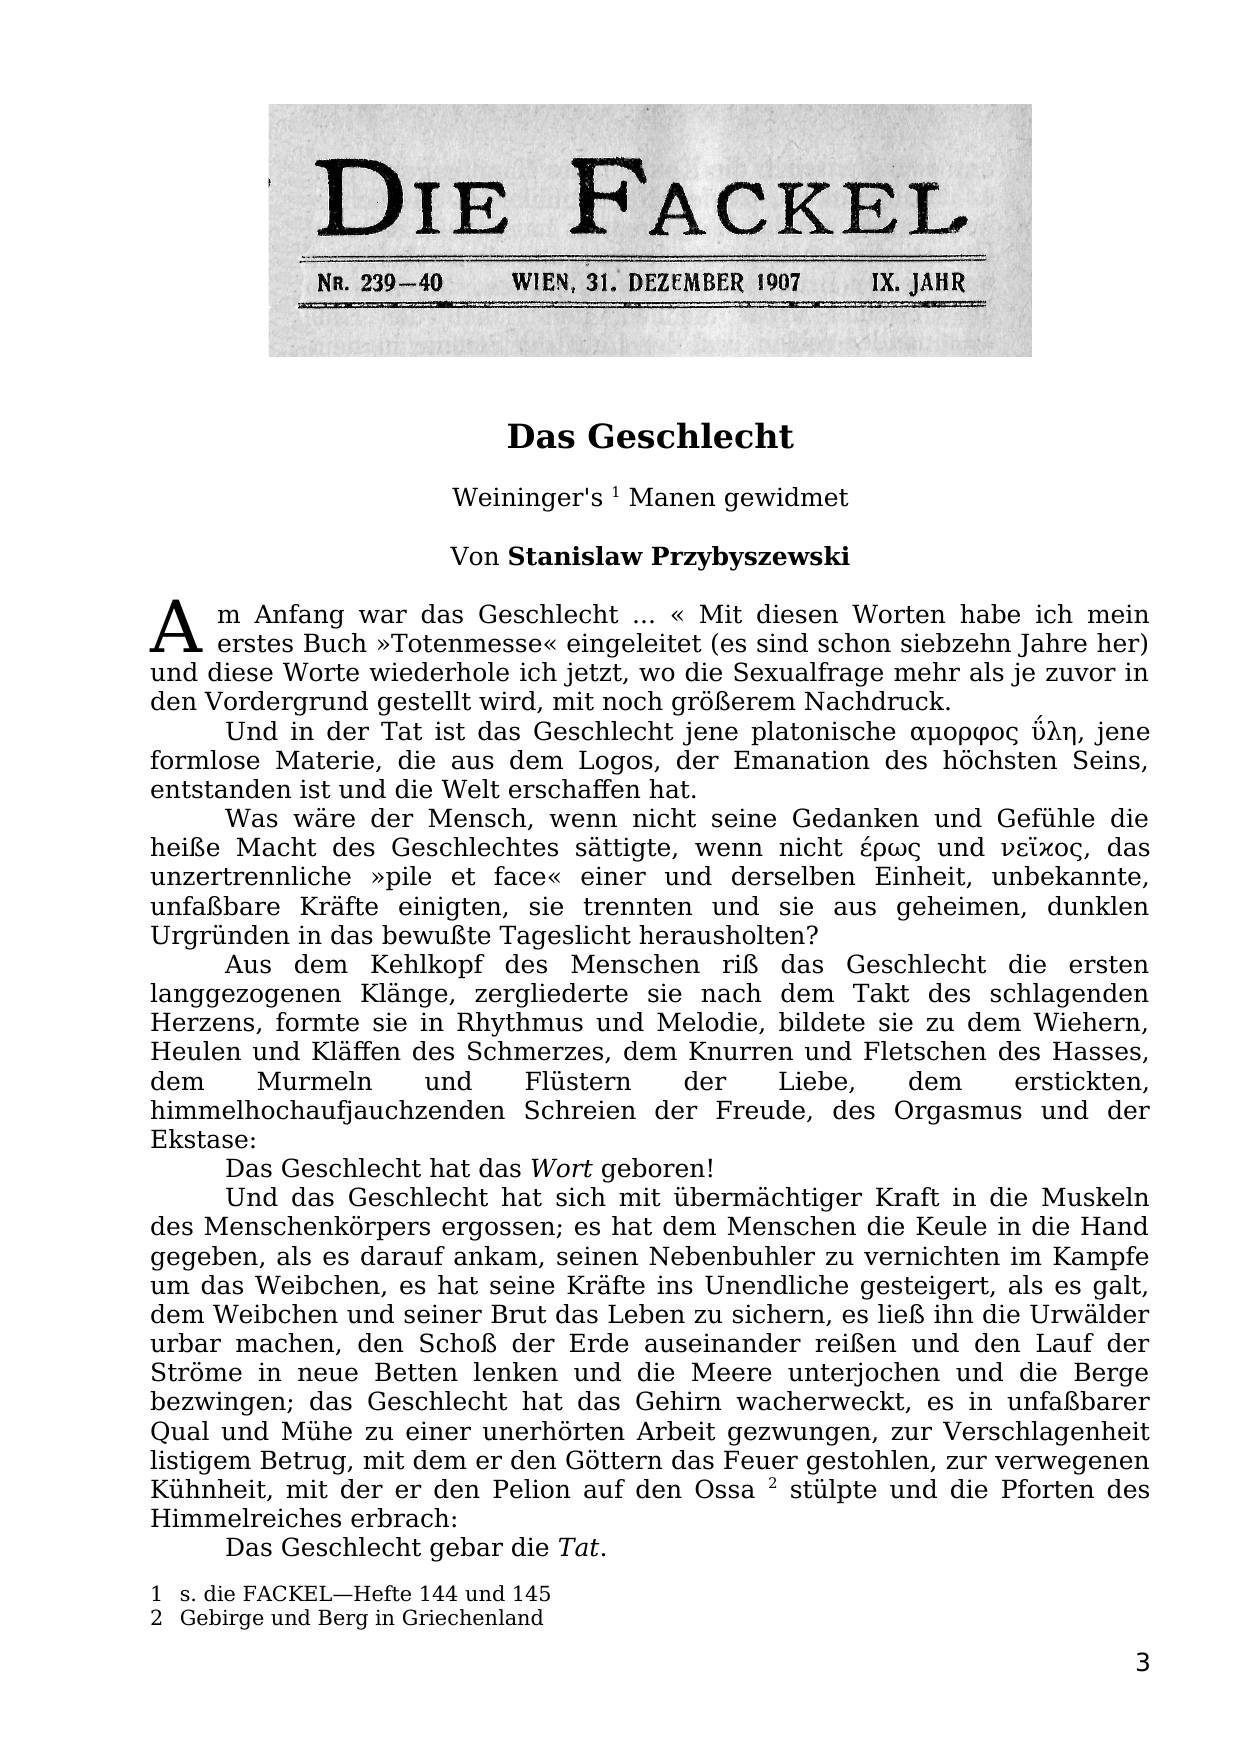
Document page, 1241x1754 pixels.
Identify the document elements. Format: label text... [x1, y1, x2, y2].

text Was wäre der Mensch, wenn nicht seine Gedanken und Gefühle die heiße Macht des Geschlechtes sättigte, wenn nicht έρως und νεϊϰος, das unzertrennliche »pile et face« einer und derselben Einheit, unbekannte, unfaßbare Kräfte einigten, sie trennten und sie aus geheimen, dunklen Urgründen in das bewußte Tageslicht herausholten? [150, 804, 1151, 950]
text Und das Geschlecht hat sich mit übermächtiger Kraft in die Muskeln des Menschenkörpers ergossen; es hat dem Menschen die Keule in die Hand gegeben, als es darauf ankam, seinen Nebenbuhler zu vernichten im Kampfe um das Weibchen, es hat seine Kräfte ins Unendliche gesteigert, als es galt, dem Weibchen und seiner Brut das Leben zu sichern, es ließ ihn die Urwälder urbar machen, den Schoß der Erde auseinander reißen und den Lauf der Ströme in neue Betten lenken und die Meere unterjochen und die Berge bezwingen; das Geschlecht hat das Gehirn wacherweckt, es in unfaßbarer Qual und Mühe zu einer unerhörten Arbeit gezwungen, zur Verschlagenheit listigem Betrug, mit dem er den Göttern das Feuer gestohlen, zur verwegenen Kühnheit, mit der er den Pelion auf den Ossa stülpte und die Pforten des Himmelreiches erbrach: [150, 1183, 1151, 1533]
text Und in der Tat ist das Geschlecht jene platonische αμορφος ΰλη, jene formlose Materie, die aus dem Logos, der Emanation des höchsten Seins, entstanden ist und die Welt erschaffen hat. [150, 717, 1151, 804]
text Von Stanislaw Przybyszewski [150, 512, 1151, 571]
text Aus dem Kehlkopf des Menschen riß das Geschlecht die ersten langgezogenen Klänge, zergliederte sie nach dem Takt des schlagenden Herzens, formte sie in Rhythmus und Melodie, bildete sie zu dem Wiehern, Heulen und Kläffen des Schmerzes, dem Knurren und Fletschen des Hasses, dem Murmeln und Flüstern der Liebe, dem erstickten, himmelhochaufjauchzenden Schreien der Freude, des Orgasmus und der Ekstase: [150, 950, 1151, 1154]
text Weininger's Manen gewidmet [150, 456, 1151, 512]
text Das Geschlecht hat das Wort geboren! [150, 1154, 1151, 1183]
text Gebirge und Berg in Griechenland [150, 1606, 1151, 1631]
picture [268, 104, 1032, 357]
text Das Geschlecht [150, 396, 1151, 456]
text Am Anfang war das Geschlecht ... « Mit diesen Worten habe ich mein erstes Buch »Totenmesse« eingeleitet (es sind schon siebzehn Jahre her) und diese Worte wiederhole ich jetzt, wo die Sexualfrage mehr als je zuvor in den Vordergrund gestellt wird, mit noch größerem Nachdruck. [150, 600, 1151, 717]
text Das Geschlecht gebar die Tat. [150, 1533, 1151, 1562]
text s. die FACKEL—Hefte 144 und 145 [150, 1582, 1151, 1606]
